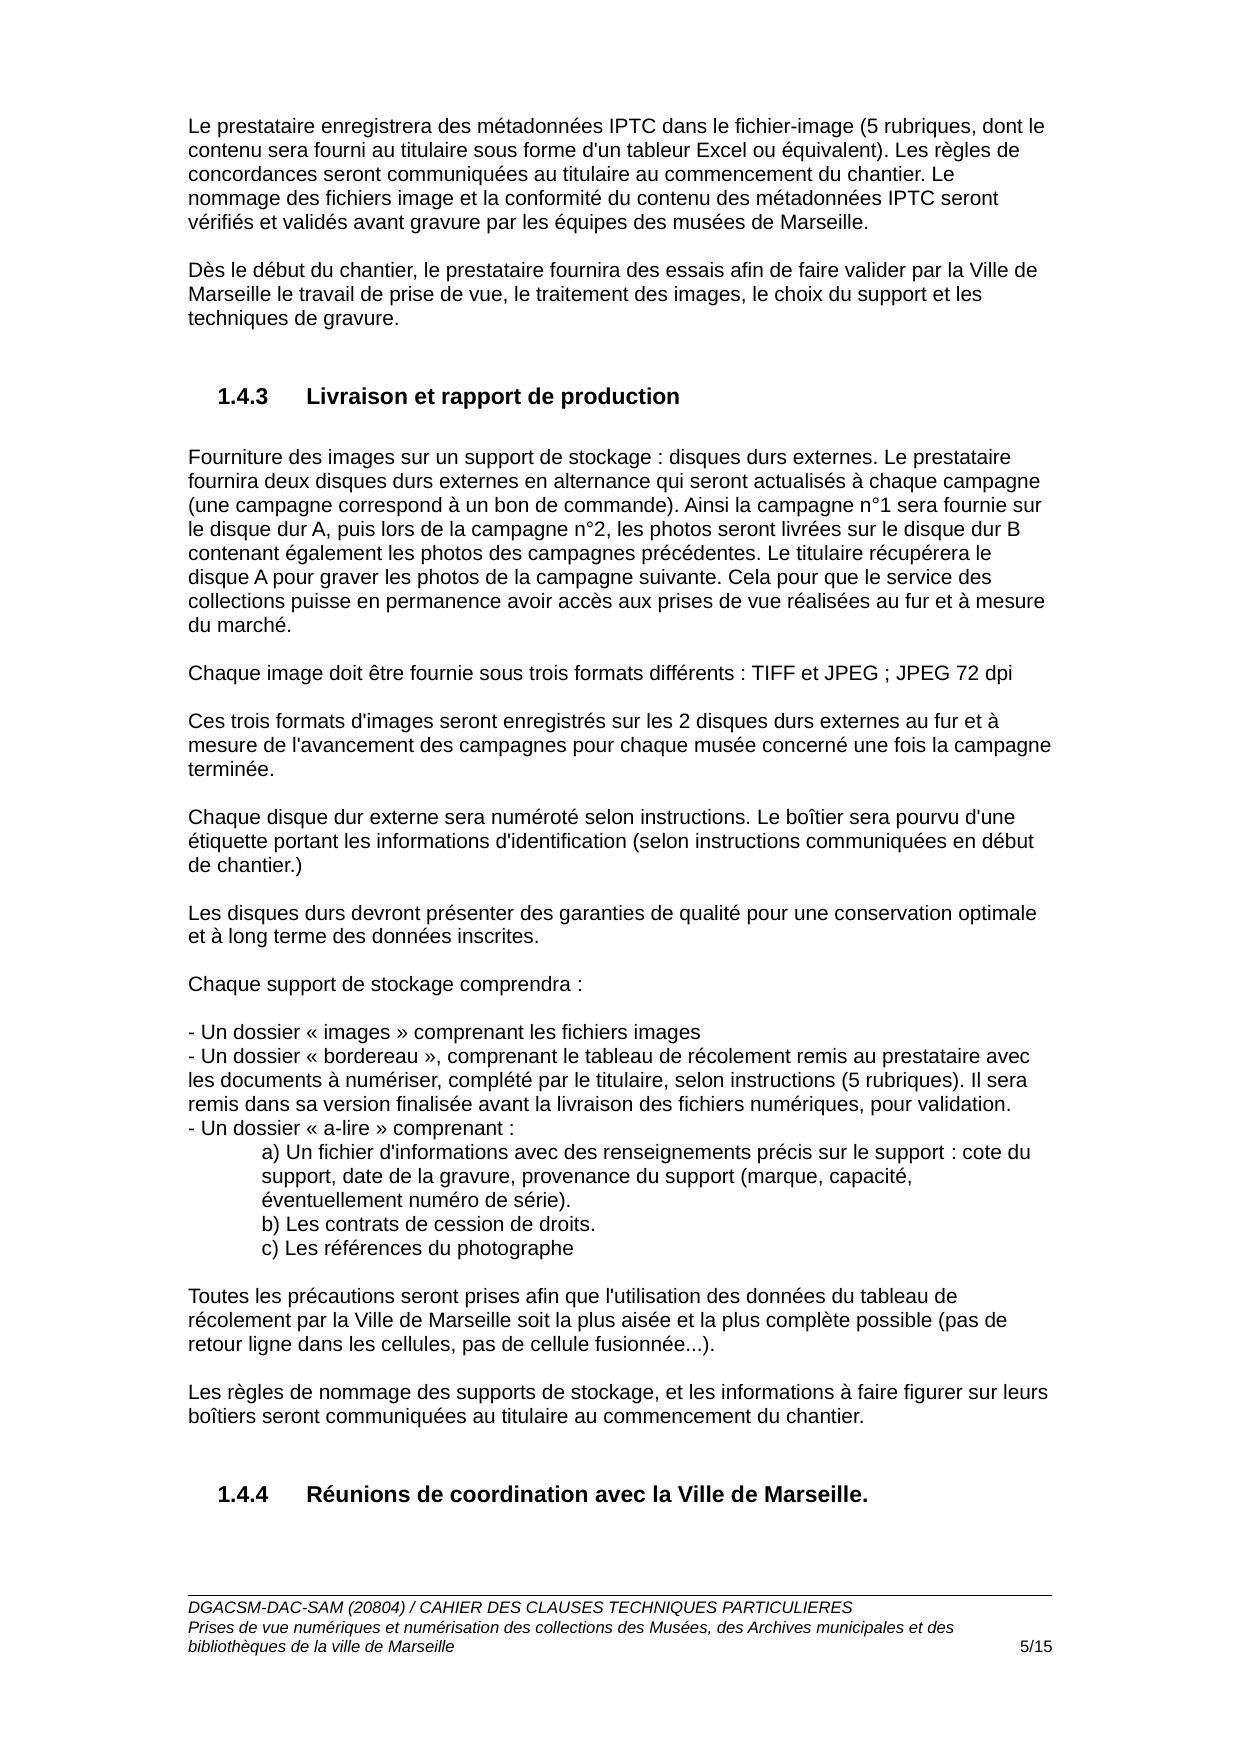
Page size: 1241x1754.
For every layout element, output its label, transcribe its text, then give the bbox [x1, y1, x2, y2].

text a) Un fichier d'informations avec des renseignements précis sur le support : cote du support, date de la gravure, provenance du support (marque, capacité, éventuellement numéro de série). [261, 1140, 1052, 1212]
text - Un dossier « bordereau », comprenant le tableau de récolement remis au prestataire avec les documents à numériser, complété par le titulaire, selon instructions (5 rubriques). Il sera remis dans sa version finalisée avant la livraison des fichiers numériques, pour validation. [188, 1044, 1052, 1116]
text Les disques durs devront présenter des garanties de qualité pour une conservation optimale et à long terme des données inscrites. [188, 900, 1052, 948]
text Dès le début du chantier, le prestataire fournira des essais afin de faire valider par la Ville de Marseille le travail de prise de vue, le traitement des images, le choix du support et les techniques de gravure. [188, 258, 1052, 329]
text b) Les contrats de cession de droits. [261, 1212, 1052, 1236]
text Le prestataire enregistrera des métadonnées IPTC dans le fichier-image (5 rubriques, dont le contenu sera fourni au titulaire sous forme d'un tableur Excel ou équivalent). Les règles de concordances seront communiquées au titulaire au commencement du chantier. Le nommage des fichiers image et la conformité du contenu des métadonnées IPTC seront vérifiés et validés avant gravure par les équipes des musées de Marseille. [188, 114, 1052, 234]
text Fourniture des images sur un support de stockage : disques durs externes. Le prestataire fournira deux disques durs externes en alternance qui seront actualisés à chaque campagne (une campagne correspond à un bon de commande). Ainsi la campagne n°1 sera fournie sur le disque dur A, puis lors de la campagne n°2, les photos seront livrées sur le disque dur B contenant également les photos des campagnes précédentes. Le titulaire récupérera le disque A pour graver les photos de la campagne suivante. Cela pour que le service des collections puisse en permanence avoir accès aux prises de vue réalisées au fur et à mesure du marché. [188, 445, 1052, 637]
text Chaque image doit être fournie sous trois formats différents : TIFF et JPEG ; JPEG 72 dpi [188, 661, 1052, 685]
text c) Les références du photographe [261, 1236, 1052, 1260]
subtitle Réunions de coordination avec la Ville de Marseille. [188, 1481, 1052, 1507]
text - Un dossier « images » comprenant les fichiers images [188, 1020, 1052, 1044]
text Ces trois formats d'images seront enregistrés sur les 2 disques durs externes au fur et à mesure de l'avancement des campagnes pour chaque musée concerné une fois la campagne terminée. [188, 709, 1052, 781]
text Chaque disque dur externe sera numéroté selon instructions. Le boîtier sera pourvu d'une étiquette portant les informations d'identification (selon instructions communiquées en début de chantier.) [188, 804, 1052, 876]
text - Un dossier « a-lire » comprenant : [188, 1116, 1052, 1140]
text Toutes les précautions seront prises afin que l'utilisation des données du tableau de récolement par la Ville de Marseille soit la plus aisée et la plus complète possible (pas de retour ligne dans les cellules, pas de cellule fusionnée...). [188, 1284, 1052, 1356]
text Chaque support de stockage comprendra : [188, 972, 1052, 996]
text Les règles de nommage des supports de stockage, et les informations à faire figurer sur leurs boîtiers seront communiquées au titulaire au commencement du chantier. [188, 1379, 1052, 1427]
subtitle Livraison et rapport de production [188, 383, 1052, 409]
